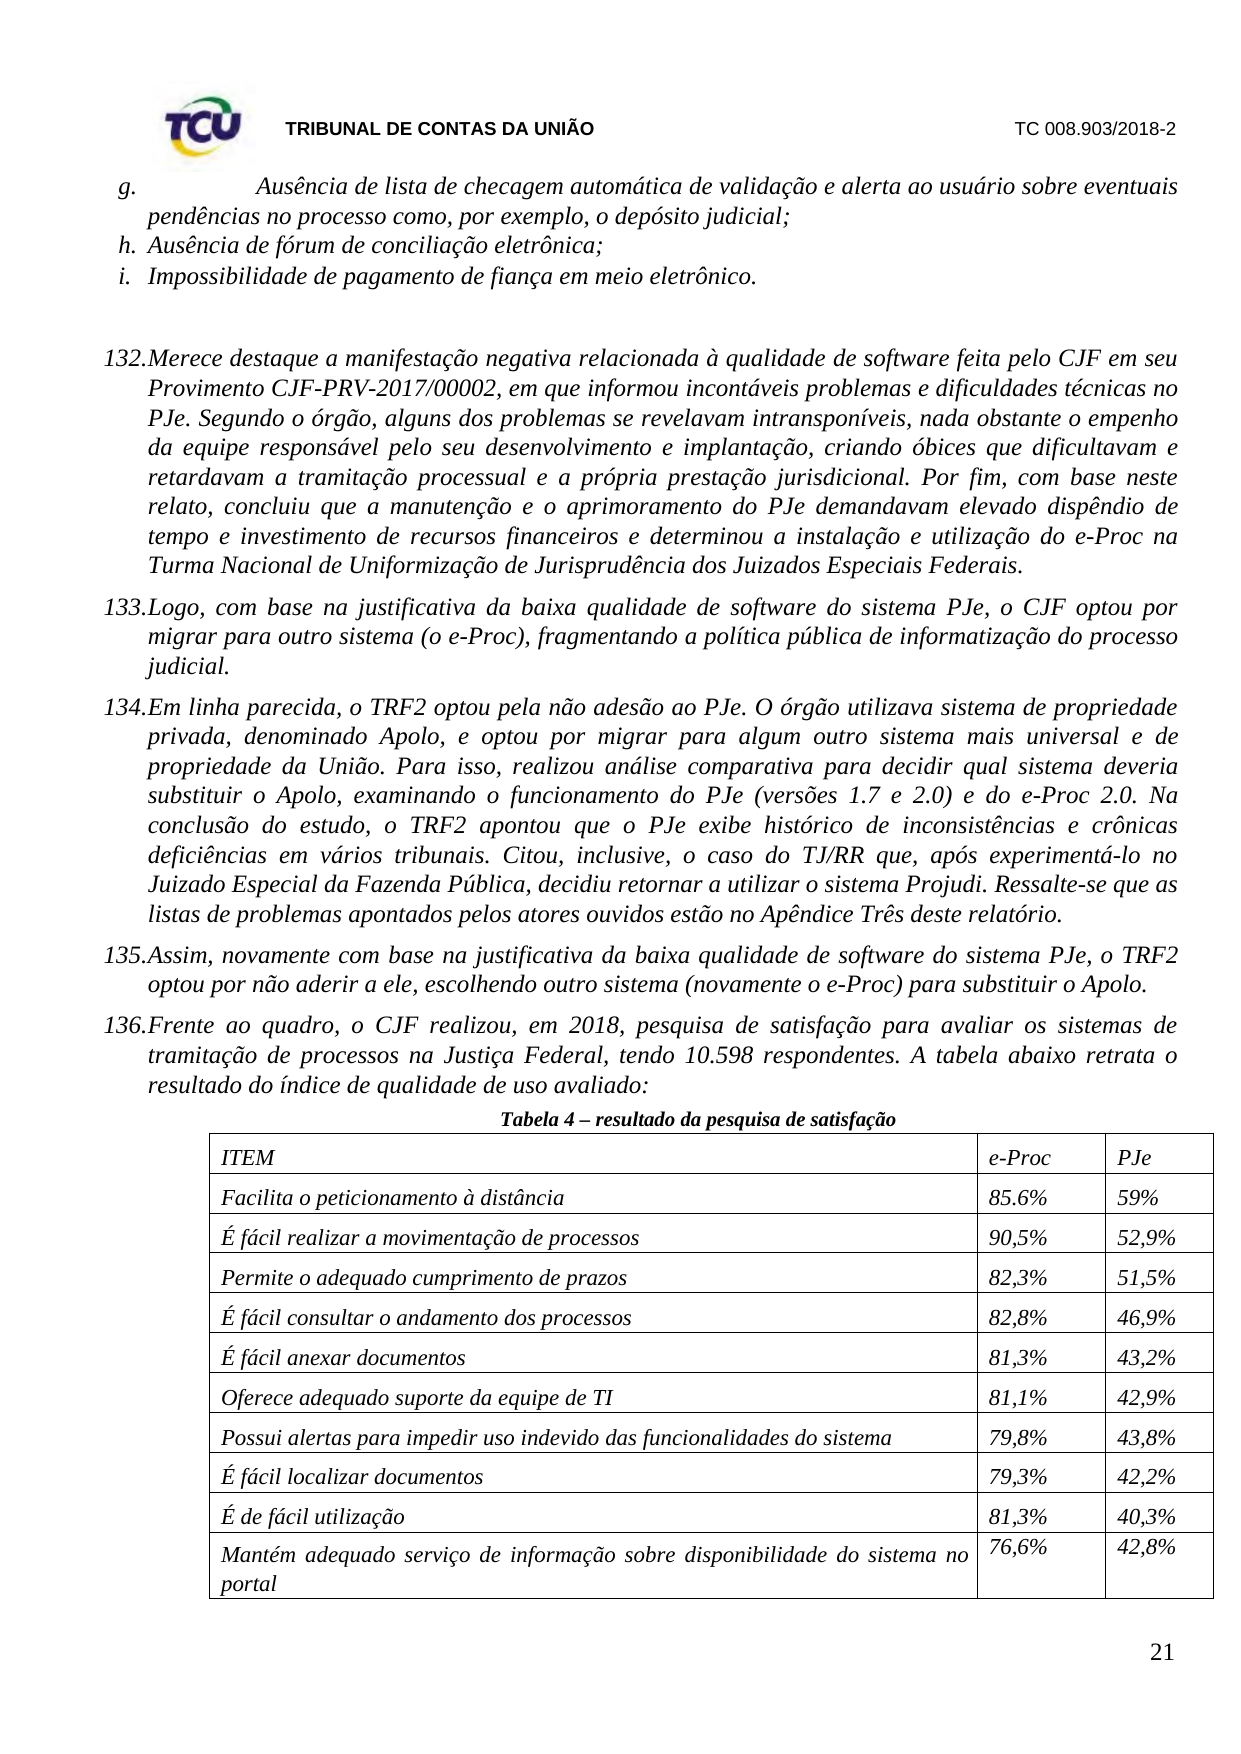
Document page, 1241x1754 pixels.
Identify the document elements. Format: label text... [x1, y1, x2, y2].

table_cell 81,3% [978, 1333, 1105, 1372]
table_cell 42,2% [1106, 1453, 1213, 1492]
table_cell 43,8% [1106, 1413, 1213, 1452]
table_cell É fácil anexar documentos [210, 1333, 977, 1372]
list Logo, com base na justificativa da baixa qualidade de software do sistema PJe, o CJF optou por migrar para outro sistema (o e-Proc), fragmentando a política pública de informatização do processo judicial. [103, 592, 1182, 679]
table_cell 59% [1106, 1174, 1213, 1212]
table_header PJe [1106, 1134, 1213, 1172]
list Em linha parecida, o TRF2 optou pela não adesão ao PJe. O órgão utilizava sistema de propriedade privada, denominado Apolo, e optou por migrar para algum outro sistema mais universal e de propriedade da União. Para isso, realizou análise comparativa para decidir qual sistema deveria substituir o Apolo, examinando o funcionamento do PJe (versões 1.7 e 2.0) e do e-Proc 2.0. Na conclusão do estudo, o TRF2 apontou que o PJe exibe histórico de inconsistências e crônicas deficiências em vários tribunais. Citou, inclusive, o caso do TJ/RR que, após experimentá-lo no Juizado Especial da Fazenda Pública, decidiu retornar a utilizar o sistema Projudi. Ressalte-se que as listas de problemas apontados pelos atores ouvidos estão no Apêndice Três deste relatório. [103, 692, 1182, 928]
table_cell 51,5% [1106, 1253, 1213, 1292]
list Ausência de fórum de conciliação eletrônica; [118, 231, 1182, 259]
table_cell Mantém adequado serviço de informação sobre disponibilidade do sistema no portal [210, 1533, 977, 1598]
table_cell 85.6% [978, 1174, 1105, 1212]
table_cell 40,3% [1106, 1493, 1213, 1532]
table_cell 46,9% [1106, 1293, 1213, 1332]
table_cell 42,9% [1106, 1373, 1213, 1412]
table_cell 82,8% [978, 1293, 1105, 1332]
table_cell 90,5% [978, 1214, 1105, 1252]
table_cell É fácil localizar documentos [210, 1453, 977, 1492]
table_cell Permite o adequado cumprimento de prazos [210, 1253, 977, 1292]
table_cell 79,8% [978, 1413, 1105, 1452]
table_cell Oferece adequado suporte da equipe de TI [210, 1373, 977, 1412]
list Merece destaque a manifestação negativa relacionada à qualidade de software feita pelo CJF em seu Provimento CJF-PRV-2017/00002, em que informou incontáveis problemas e dificuldades técnicas no PJe. Segundo o órgão, alguns dos problemas se revelavam intransponíveis, nada obstante o empenho da equipe responsável pelo seu desenvolvimento e implantação, criando óbices que dificultavam e retardavam a tramitação processual e a própria prestação jurisdicional. Por fim, com base neste relato, concluiu que a manutenção e o aprimoramento do PJe demandavam elevado dispêndio de tempo e investimento de recursos financeiros e determinou a instalação e utilização do e-Proc na Turma Nacional de Uniformização de Jurisprudência dos Juizados Especiais Federais. [103, 343, 1182, 579]
table_cell Facilita o peticionamento à distância [210, 1174, 977, 1212]
table_cell 81,1% [978, 1373, 1105, 1412]
table_cell É de fácil utilização [210, 1493, 977, 1532]
table_cell 79,3% [978, 1453, 1105, 1492]
table_cell Possui alertas para impedir uso indevido das funcionalidades do sistema [210, 1413, 977, 1452]
list Ausência de lista de checagem automática de validação e alerta ao usuário sobre eventuais pendências no processo como, por exemplo, o depósito judicial; [118, 171, 1182, 230]
table_cell 81,3% [978, 1493, 1105, 1532]
list Frente ao quadro, o CJF realizou, em 2018, pesquisa de satisfação para avaliar os sistemas de tramitação de processos na Justiça Federal, tendo 10.598 respondentes. A tabela abaixo retrata o resultado do índice de qualidade de uso avaliado: [103, 1011, 1182, 1098]
table_header ITEM [210, 1134, 977, 1172]
table_cell É fácil realizar a movimentação de processos [210, 1214, 977, 1252]
table_cell 43,2% [1106, 1333, 1213, 1372]
picture [151, 81, 257, 172]
list Assim, novamente com base na justificativa da baixa qualidade de software do sistema PJe, o TRF2 optou por não aderir a ele, escolhendo outro sistema (novamente o e-Proc) para substituir o Apolo. [103, 940, 1182, 998]
list Impossibilidade de pagamento de fiança em meio eletrônico. [118, 261, 1182, 290]
table_header e-Proc [978, 1134, 1105, 1172]
table_cell 52,9% [1106, 1214, 1213, 1252]
table_cell É fácil consultar o andamento dos processos [210, 1293, 977, 1332]
table_cell 76,6% [978, 1533, 1105, 1598]
text Tabela 4 – resultado da pesquisa de satisfação [222, 1107, 1182, 1131]
table_cell 82,3% [978, 1253, 1105, 1292]
table_cell 42,8% [1106, 1533, 1213, 1598]
